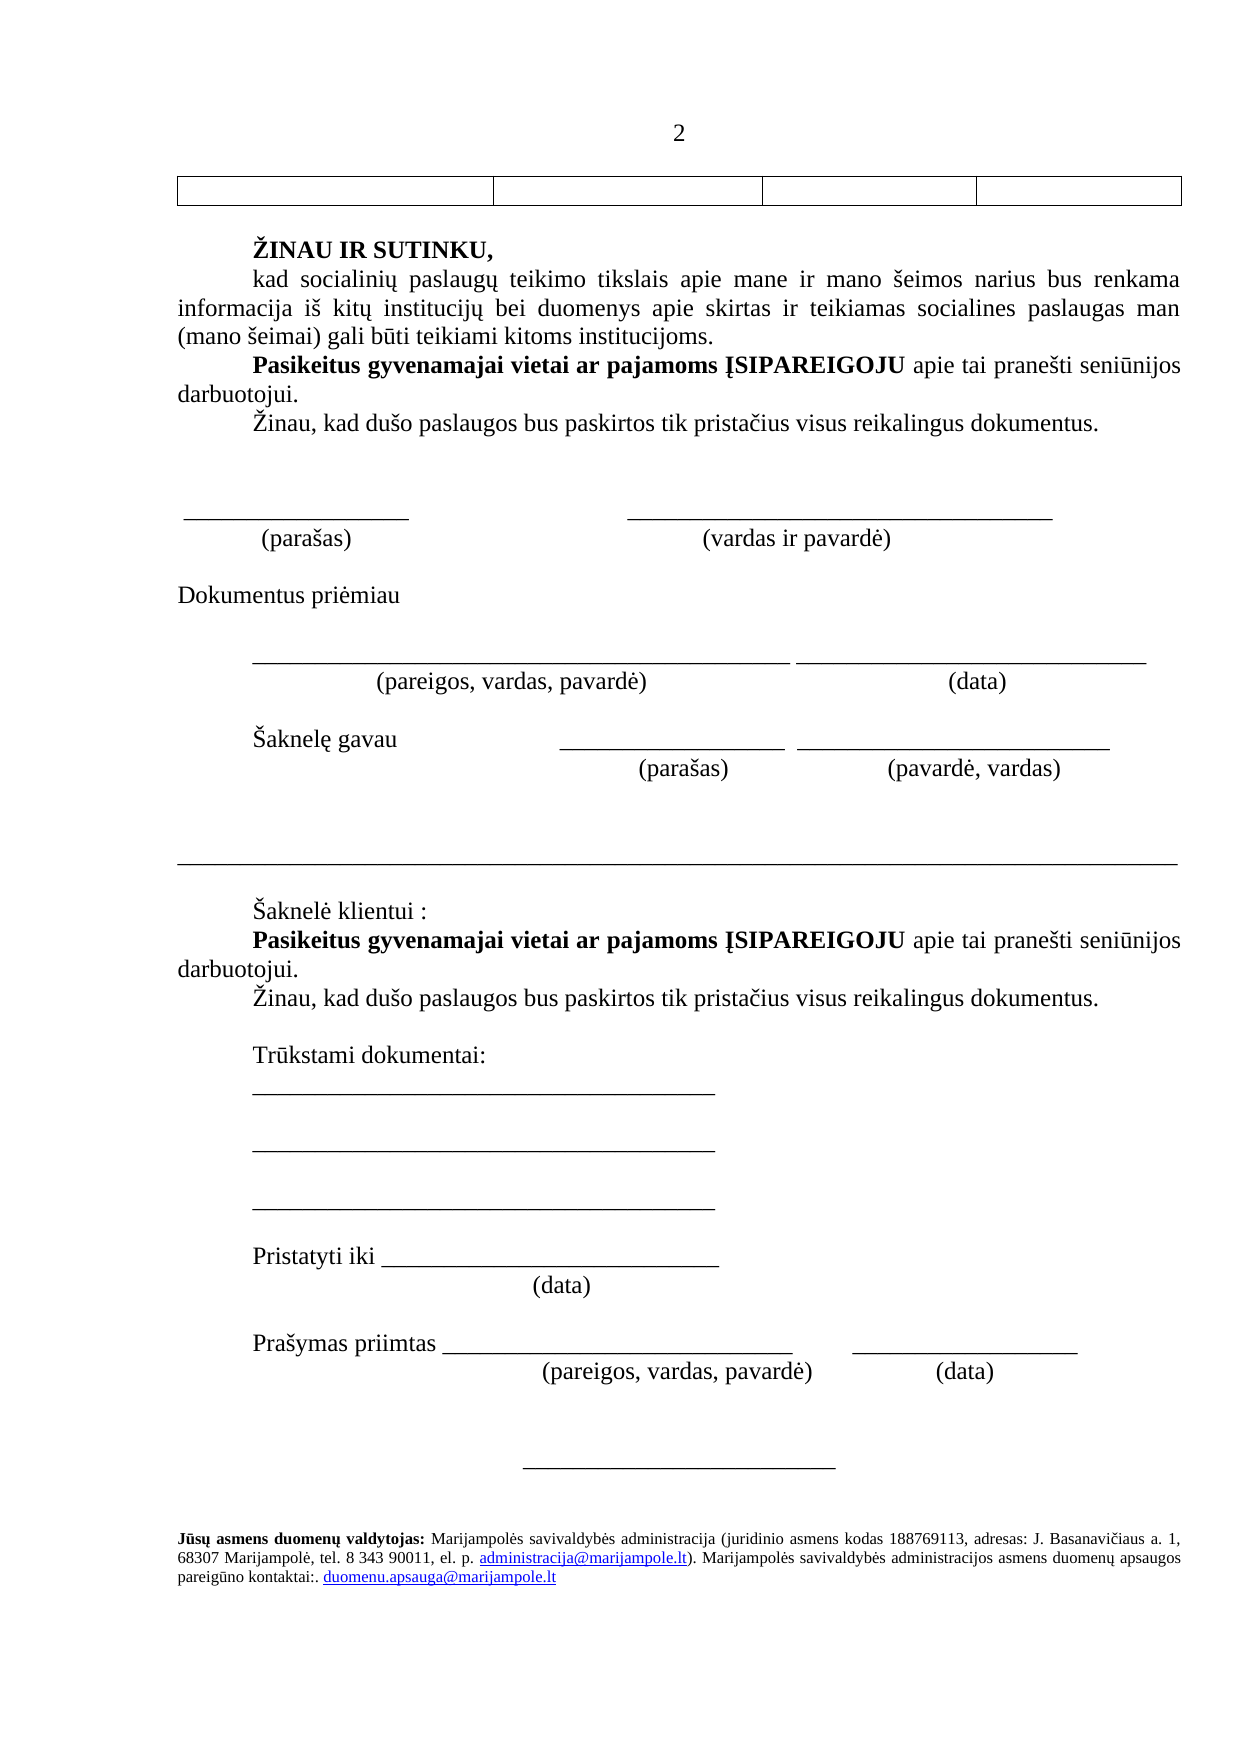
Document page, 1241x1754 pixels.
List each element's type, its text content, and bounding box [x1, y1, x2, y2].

text kad socialinių paslaugų teikimo tikslais apie mane ir mano šeimos narius bus renkama informacija iš kitų institucijų bei duomenys apie skirtas ir teikiamas socialines paslaugas man (mano šeimai) gali būti teikiami kitoms institucijoms. [177, 264, 1181, 350]
text _____________________________________ [177, 1069, 1181, 1098]
text (data) [177, 1270, 1181, 1299]
text Žinau, kad dušo paslaugos bus paskirtos tik pristačius visus reikalingus dokumentus. [177, 983, 1181, 1011]
table_cell [977, 177, 1181, 205]
text _________________________ [177, 1443, 1181, 1471]
text Trūkstami dokumentai: [177, 1040, 1181, 1069]
text Pasikeitus gyvenamajai vietai ar pajamoms ĮSIPAREIGOJU apie tai pranešti seniūnijos darbuotojui. [177, 925, 1181, 983]
text ________________________________________________________________________________ [177, 839, 1181, 868]
text Prašymas priimtas ____________________________ __________________ [177, 1328, 1181, 1356]
text Šaknelę gavau __________________ _________________________ [177, 724, 1181, 753]
text Dokumentus priėmiau [177, 580, 1181, 609]
text ŽINAU IR SUTINKU, [177, 235, 1181, 264]
text Žinau, kad dušo paslaugos bus paskirtos tik pristačius visus reikalingus dokumentus. [177, 408, 1181, 436]
text (pareigos, vardas, pavardė) (data) [177, 1356, 1181, 1385]
text Jūsų asmens duomenų valdytojas: Marijampolės savivaldybės administracija (juridinio asmens kodas 188769113, adresas: J. Basanavičiaus a. 1, 68307 Marijampolė, tel. 8 343 90011, el. p. administracija@marijampole.lt). Marijampolės savivaldybės administracijos asmens duomenų apsaugos pareigūno kontaktai:. duomenu.apsauga@marijampole.lt [177, 1529, 1181, 1586]
table_cell [763, 177, 976, 205]
text ___________________________________________ ____________________________ [177, 638, 1181, 666]
text Pristatyti iki ___________________________ [177, 1241, 1181, 1270]
text _____________________________________ [177, 1126, 1181, 1155]
text (pareigos, vardas, pavardė) (data) [177, 666, 1181, 695]
table_cell [494, 177, 762, 205]
table_cell [178, 177, 493, 205]
text _____________________________________ [177, 1184, 1181, 1213]
text Pasikeitus gyvenamajai vietai ar pajamoms ĮSIPAREIGOJU apie tai pranešti seniūnijos darbuotojui. [177, 350, 1181, 408]
text Šaknelė klientui : [177, 896, 1181, 925]
text (parašas) (pavardė, vardas) [177, 753, 1181, 781]
text __________________ __________________________________ [177, 494, 1181, 523]
text (parašas) (vardas ir pavardė) [177, 523, 1181, 551]
